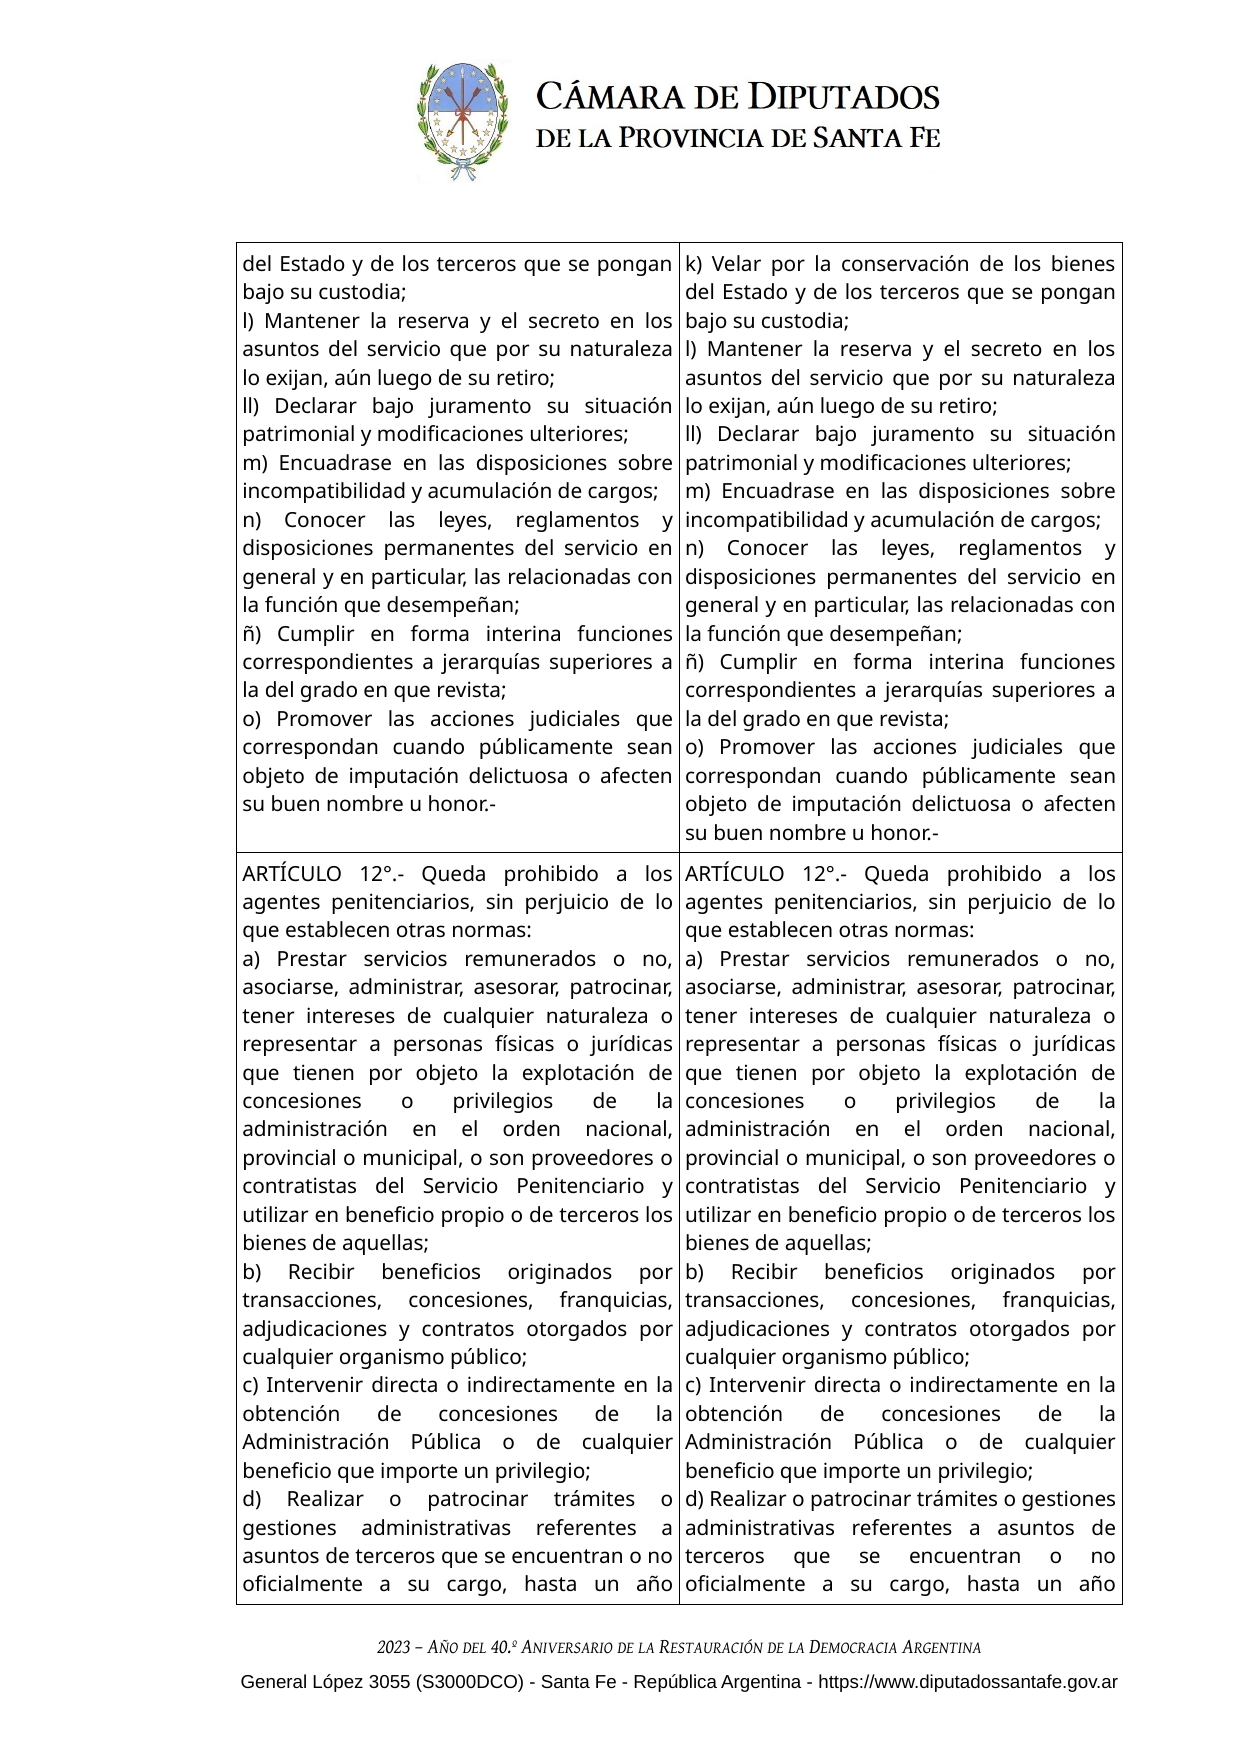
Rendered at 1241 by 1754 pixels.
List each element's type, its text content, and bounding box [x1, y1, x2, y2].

table_cell ARTÍCULO 12°.- Queda prohibido a los agentes penitenciarios, sin perjuicio de lo que establecen otras normas: a) Prestar servicios remunerados o no, asociarse, administrar, asesorar, patrocinar, tener intereses de cualquier naturaleza o representar a personas físicas o jurídicas que tienen por objeto la explotación de concesiones o privilegios de la administración en el orden nacional, provincial o municipal, o son proveedores o contratistas del Servicio Penitenciario y utilizar en beneficio propio o de terceros los bienes de aquellas; b) Recibir beneficios originados por transacciones, concesiones, franquicias, adjudicaciones y contratos otorgados por cualquier organismo público; c) Intervenir directa o indirectamente en la obtención de concesiones de la Administración Pública o de cualquier beneficio que importe un privilegio; d) Realizar o patrocinar trámites o gestiones administrativas referentes a asuntos de terceros que se encuentran o no oficialmente a su cargo, hasta un año [680, 853, 1122, 1604]
picture [413, 59, 945, 183]
table_cell del Estado y de los terceros que se pongan bajo su custodia; l) Mantener la reserva y el secreto en los asuntos del servicio que por su naturaleza lo exijan, aún luego de su retiro; ll) Declarar bajo juramento su situación patrimonial y modificaciones ulteriores; m) Encuadrase en las disposiciones sobre incompatibilidad y acumulación de cargos; n) Conocer las leyes, reglamentos y disposiciones permanentes del servicio en general y en particular, las relacionadas con la función que desempeñan; ñ) Cumplir en forma interina funciones correspondientes a jerarquías superiores a la del grado en que revista; o) Promover las acciones judiciales que correspondan cuando públicamente sean objeto de imputación delictuosa o afecten su buen nombre u honor.- [237, 243, 679, 852]
table_cell k) Velar por la conservación de los bienes del Estado y de los terceros que se pongan bajo su custodia; l) Mantener la reserva y el secreto en los asuntos del servicio que por su naturaleza lo exijan, aún luego de su retiro; ll) Declarar bajo juramento su situación patrimonial y modificaciones ulteriores; m) Encuadrase en las disposiciones sobre incompatibilidad y acumulación de cargos; n) Conocer las leyes, reglamentos y disposiciones permanentes del servicio en general y en particular, las relacionadas con la función que desempeñan; ñ) Cumplir en forma interina funciones correspondientes a jerarquías superiores a la del grado en que revista; o) Promover las acciones judiciales que correspondan cuando públicamente sean objeto de imputación delictuosa o afecten su buen nombre u honor.- [680, 243, 1122, 852]
table_cell ARTÍCULO 12°.- Queda prohibido a los agentes penitenciarios, sin perjuicio de lo que establecen otras normas: a) Prestar servicios remunerados o no, asociarse, administrar, asesorar, patrocinar, tener intereses de cualquier naturaleza o representar a personas físicas o jurídicas que tienen por objeto la explotación de concesiones o privilegios de la administración en el orden nacional, provincial o municipal, o son proveedores o contratistas del Servicio Penitenciario y utilizar en beneficio propio o de terceros los bienes de aquellas; b) Recibir beneficios originados por transacciones, concesiones, franquicias, adjudicaciones y contratos otorgados por cualquier organismo público; c) Intervenir directa o indirectamente en la obtención de concesiones de la Administración Pública o de cualquier beneficio que importe un privilegio; d) Realizar o patrocinar trámites o gestiones administrativas referentes a asuntos de terceros que se encuentran o no oficialmente a su cargo, hasta un año [237, 853, 679, 1604]
